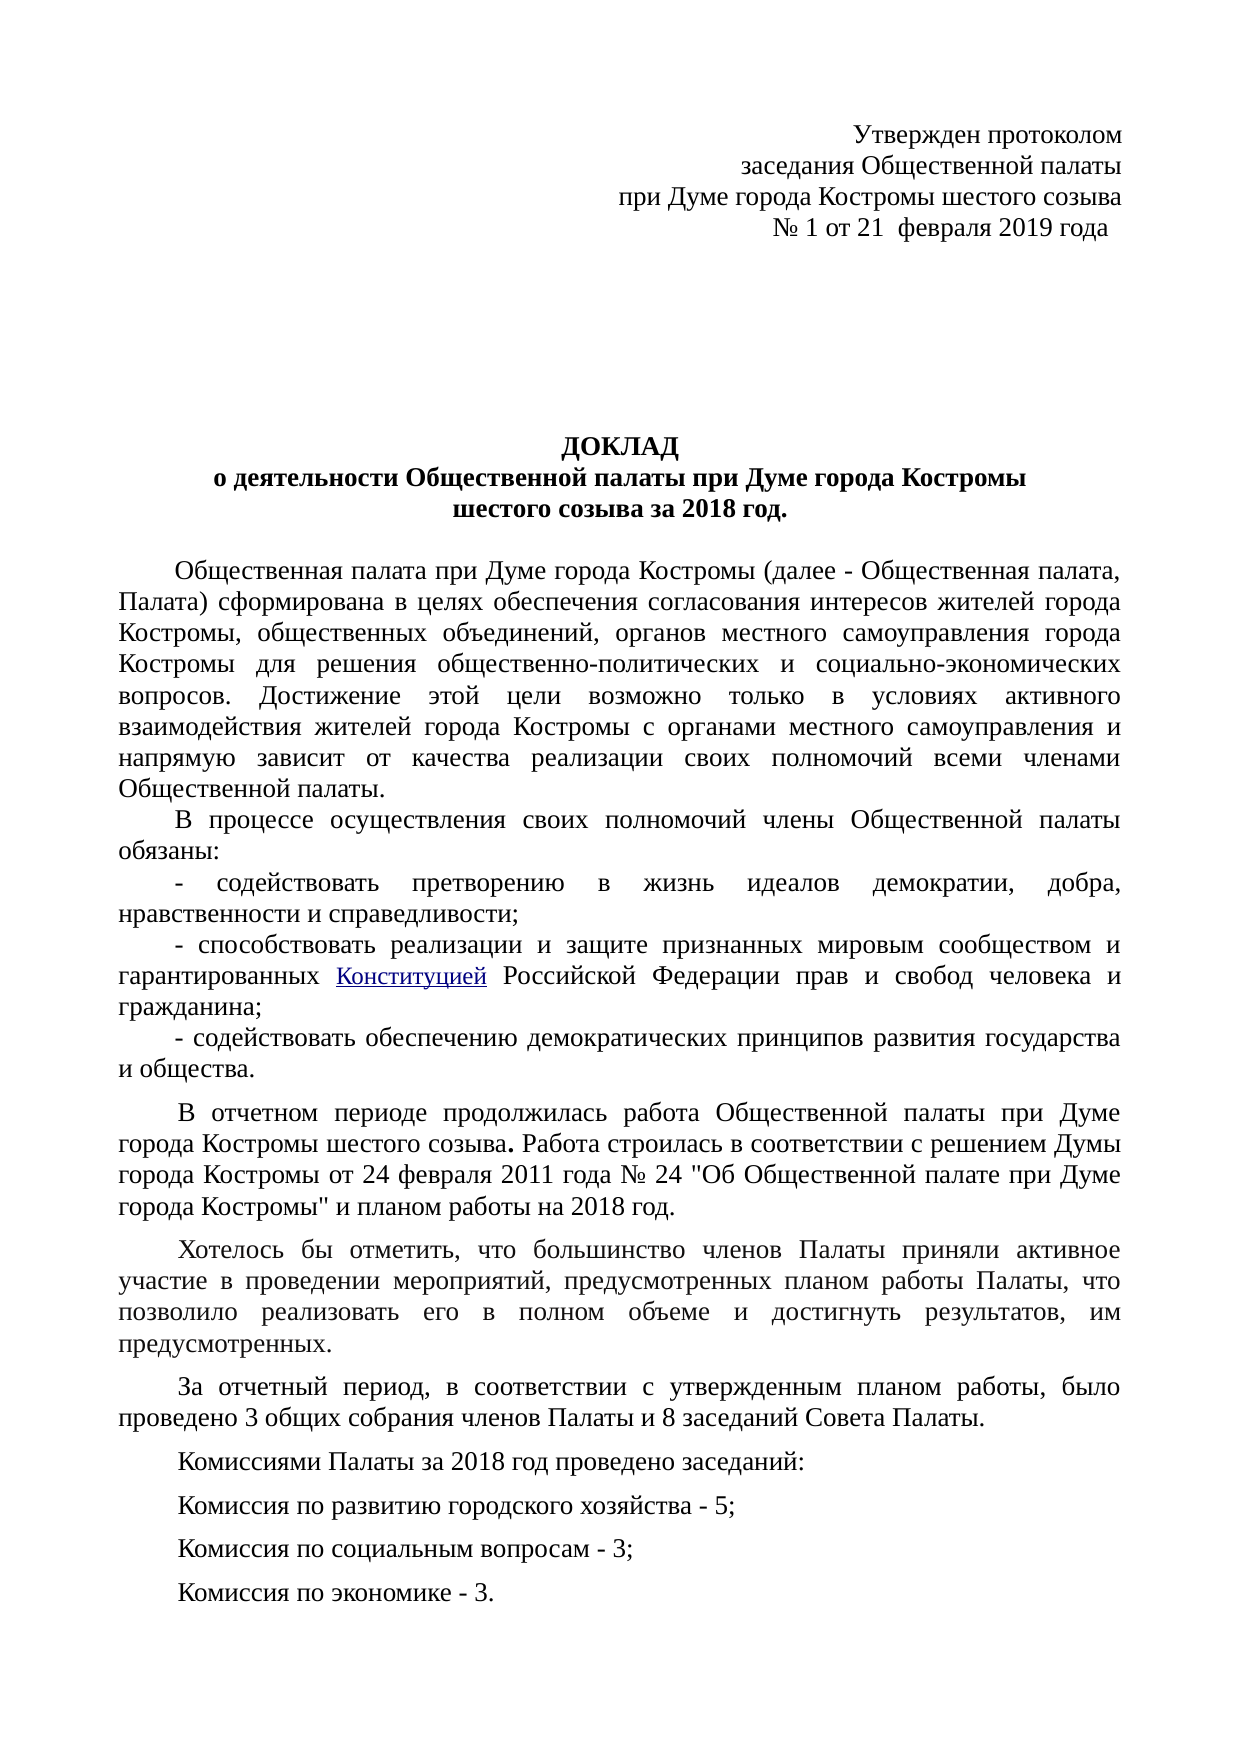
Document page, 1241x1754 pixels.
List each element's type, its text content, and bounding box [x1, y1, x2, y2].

text № 1 от 21 февраля 2019 года [118, 212, 1122, 243]
text при Думе города Костромы шестого созыва [118, 180, 1122, 212]
text шестого созыва за 2018 год. [118, 492, 1122, 523]
text о деятельности Общественной палаты при Думе города Костромы [118, 461, 1122, 492]
text заседания Общественной палаты [118, 149, 1122, 180]
text В отчетном периоде продолжилась работа Общественной палаты при Думе города Костромы шестого созыва. Работа строилась в соответствии с решением Думы города Костромы от 24 февраля 2011 года № 24 "Об Общественной палате при Думе города Костромы" и планом работы на 2018 год. [118, 1096, 1122, 1221]
text Комиссия по социальным вопросам - 3; [118, 1532, 1122, 1563]
text Комиссия по развитию городского хозяйства - 5; [118, 1489, 1122, 1520]
text - содействовать претворению в жизнь идеалов демократии, добра, нравственности и справедливости; [118, 866, 1122, 928]
text ДОКЛАД [118, 429, 1122, 461]
text За отчетный период, в соответствии с утвержденным планом работы, было проведено 3 общих собрания членов Палаты и 8 заседаний Совета Палаты. [118, 1370, 1122, 1433]
text Общественная палата при Думе города Костромы (далее - Общественная палата, Палата) сформирована в целях обеспечения согласования интересов жителей города Костромы, общественных объединений, органов местного самоуправления города Костромы для решения общественно-политических и социально-экономических вопросов. Достижение этой цели возможно только в условиях активного взаимодействия жителей города Костромы с органами местного самоуправления и напрямую зависит от качества реализации своих полномочий всеми членами Общественной палаты. [118, 554, 1122, 803]
text Утвержден протоколом [118, 118, 1122, 149]
text - способствовать реализации и защите признанных мировым сообществом и гарантированных Конституцией Российской Федерации прав и свобод человека и гражданина; [118, 928, 1122, 1021]
text Хотелось бы отметить, что большинство членов Палаты приняли активное участие в проведении мероприятий, предусмотренных планом работы Палаты, что позволило реализовать его в полном объеме и достигнуть результатов, им предусмотренных. [118, 1233, 1122, 1358]
text Комиссиями Палаты за 2018 год проведено заседаний: [118, 1445, 1122, 1476]
text В процессе осуществления своих полномочий члены Общественной палаты обязаны: [118, 803, 1122, 866]
text Комиссия по экономике - 3. [118, 1576, 1122, 1607]
text - содействовать обеспечению демократических принципов развития государства и общества. [118, 1021, 1122, 1084]
